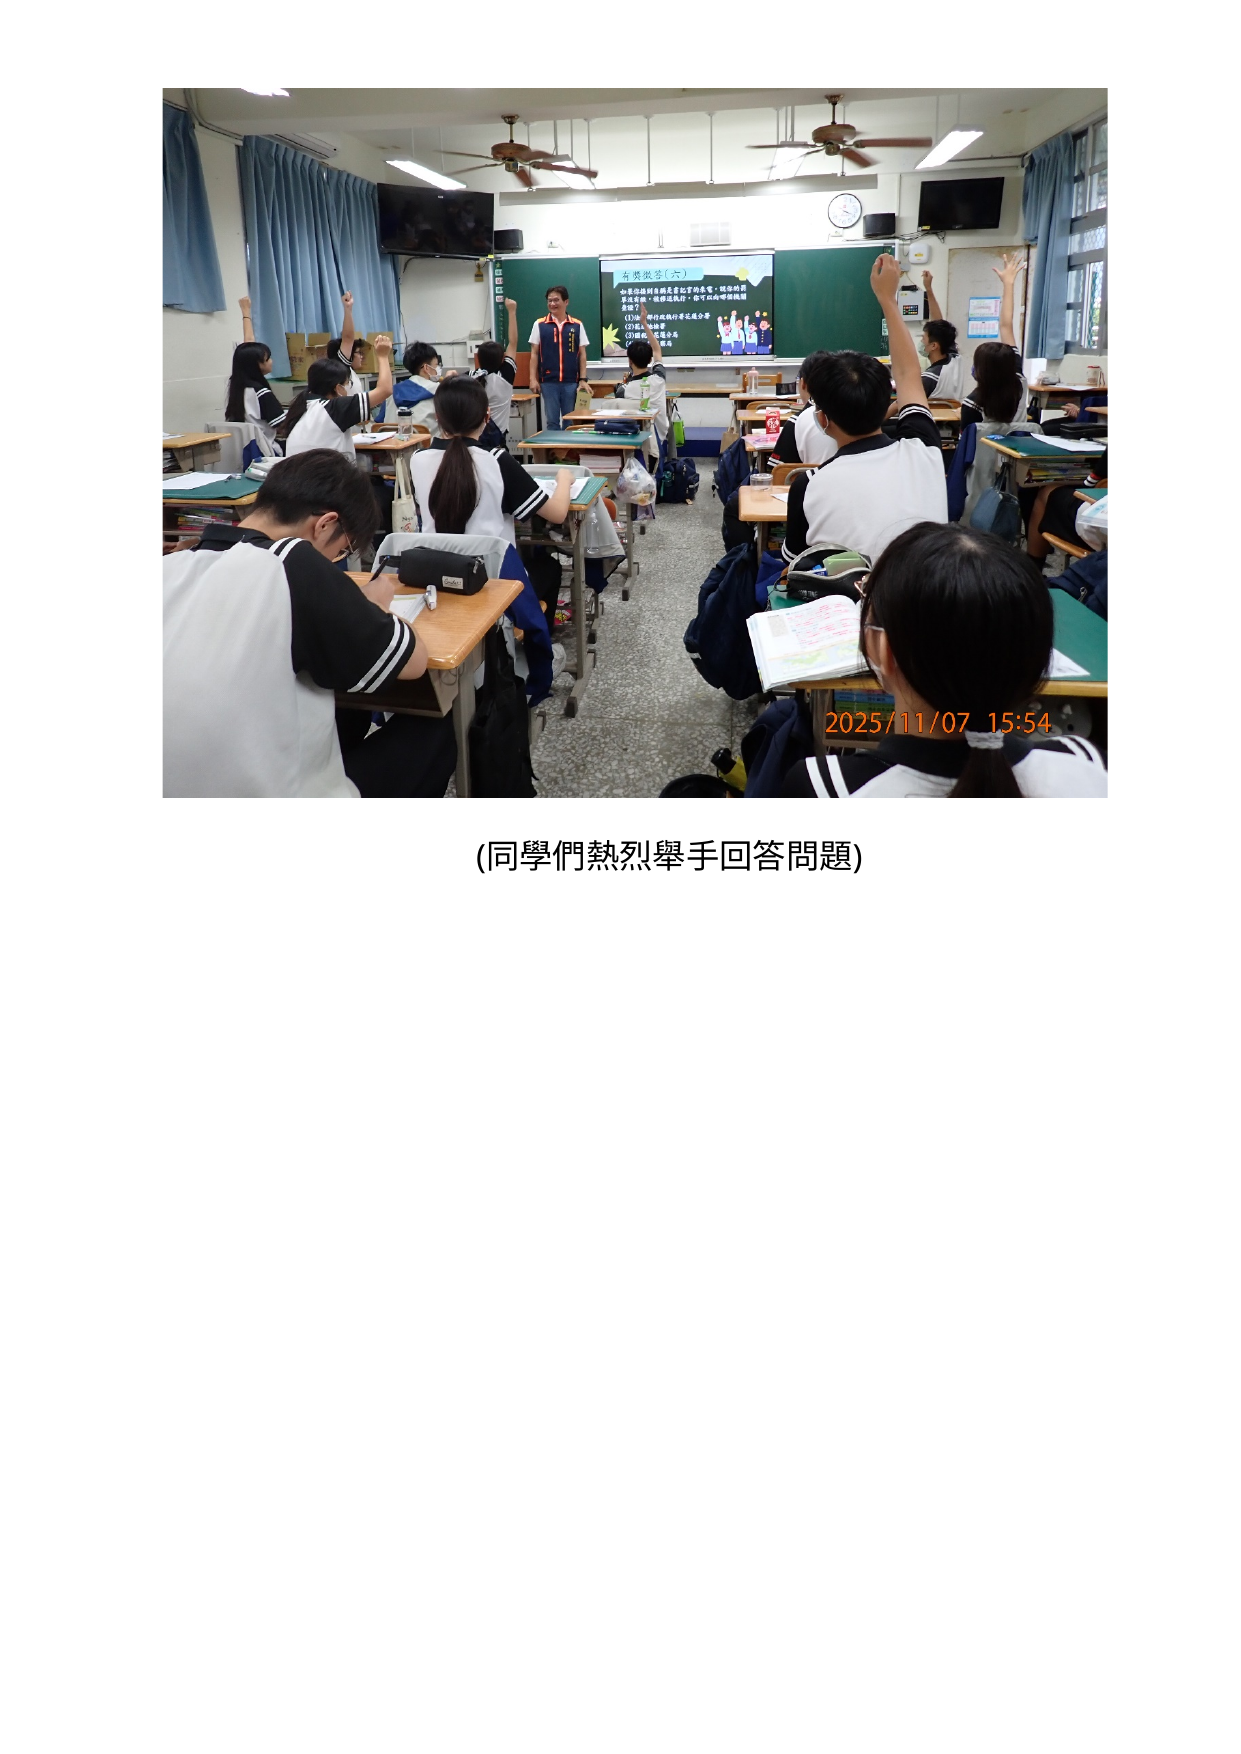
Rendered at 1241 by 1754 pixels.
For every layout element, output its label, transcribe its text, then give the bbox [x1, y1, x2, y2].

picture [162, 88, 1108, 798]
text (同學們熱烈舉手回答問題) [162, 798, 1107, 892]
